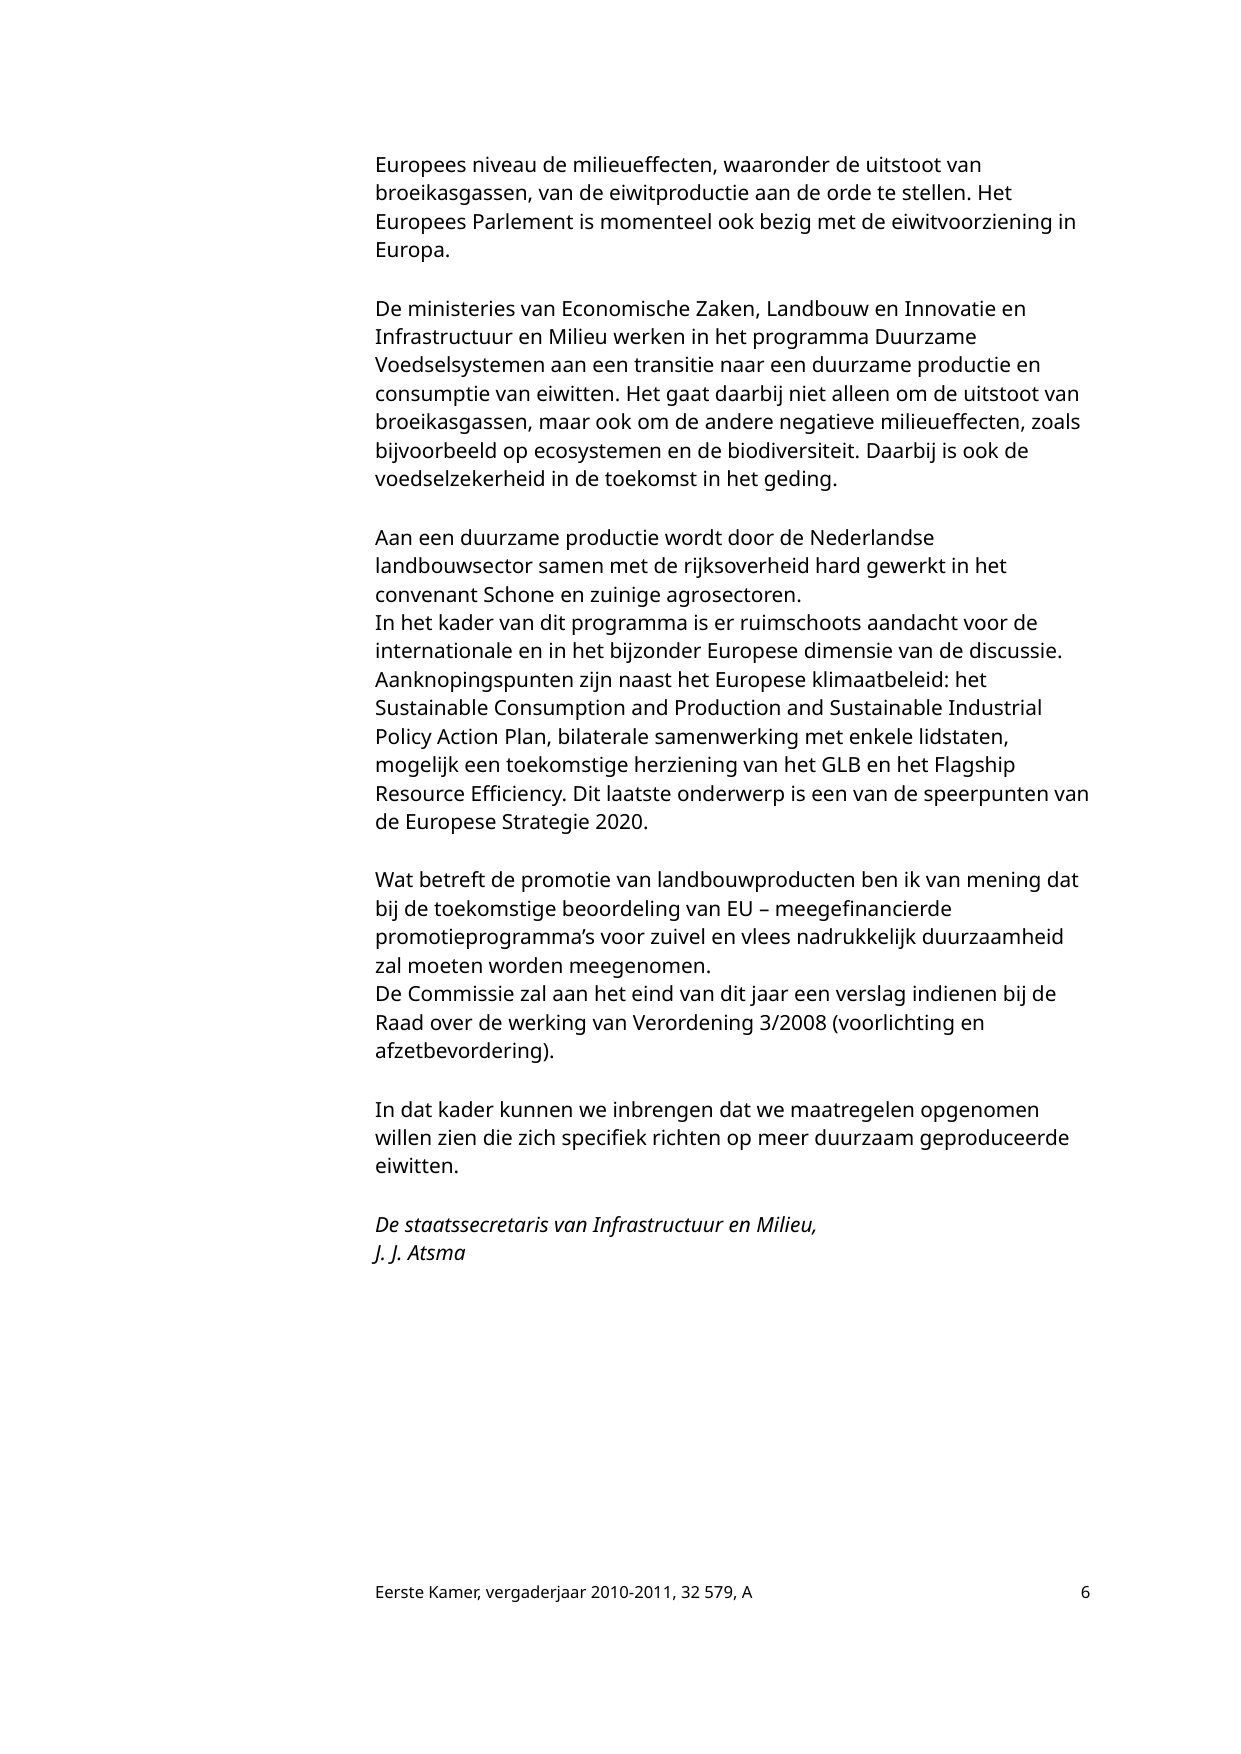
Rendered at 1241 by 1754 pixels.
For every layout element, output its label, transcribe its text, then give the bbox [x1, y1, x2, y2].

text In het kader van dit programma is er ruimschoots aandacht voor de internationale en in het bijzonder Europese dimensie van de discussie. Aanknopingspunten zijn naast het Europese klimaatbeleid: het Sustainable Consumption and Production and Sustainable Industrial Policy Action Plan, bilaterale samenwerking met enkele lidstaten, mogelijk een toekomstige herziening van het GLB en het Flagship Resource Efficiency. Dit laatste onderwerp is een van de speerpunten van de Europese Strategie 2020. [375, 608, 1090, 836]
text Aan een duurzame productie wordt door de Nederlandse landbouwsector samen met de rijksoverheid hard gewerkt in het convenant Schone en zuinige agrosectoren. [375, 523, 1090, 608]
text Europees niveau de milieueffecten, waaronder de uitstoot van broeikasgassen, van de eiwitproductie aan de orde te stellen. Het Europees Parlement is momenteel ook bezig met de eiwitvoorziening in Europa. [375, 150, 1090, 264]
text De ministeries van Economische Zaken, Landbouw en Innovatie en Infrastructuur en Milieu werken in het programma Duurzame Voedselsystemen aan een transitie naar een duurzame productie en consumptie van eiwitten. Het gaat daarbij niet alleen om de uitstoot van broeikasgassen, maar ook om de andere negatieve milieueffecten, zoals bijvoorbeeld op ecosystemen en de biodiversiteit. Daarbij is ook de voedselzekerheid in de toekomst in het geding. [375, 294, 1090, 493]
text De Commissie zal aan het eind van dit jaar een verslag indienen bij de Raad over de werking van Verordening 3/2008 (voorlichting en afzetbevordering). [375, 979, 1090, 1065]
text Wat betreft de promotie van landbouwproducten ben ik van mening dat bij de toekomstige beoordeling van EU – meegefinancierde promotieprogramma’s voor zuivel en vlees nadrukkelijk duurzaamheid zal moeten worden meegenomen. [375, 866, 1090, 979]
text In dat kader kunnen we inbrengen dat we maatregelen opgenomen willen zien die zich specifiek richten op meer duurzaam geproduceerde eiwitten. [375, 1095, 1090, 1180]
text De staatssecretaris van Infrastructuur en Milieu, [375, 1210, 1090, 1238]
text J. J. Atsma [375, 1238, 1090, 1267]
